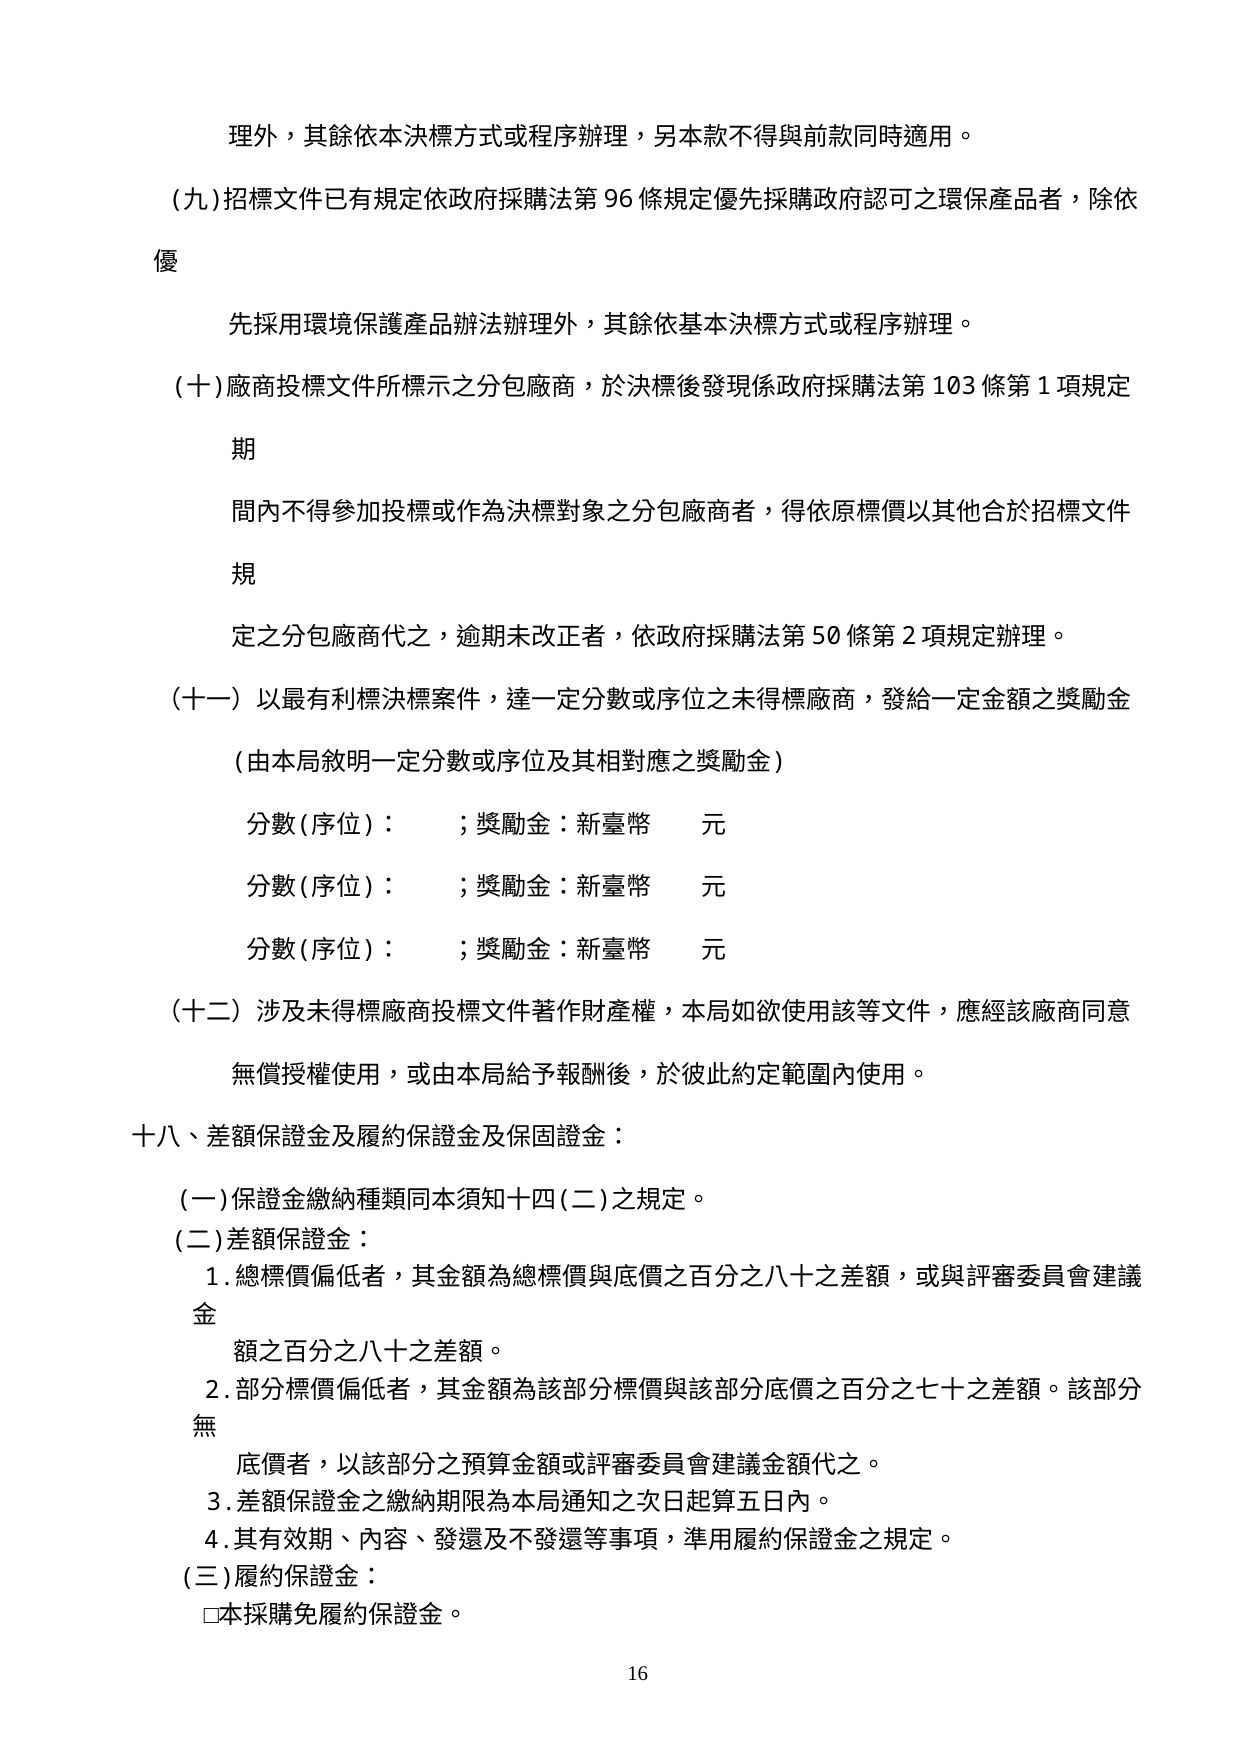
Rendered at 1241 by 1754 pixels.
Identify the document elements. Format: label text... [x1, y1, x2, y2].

text (一)保證金繳納種類同本須知十四(二)之規定。 [131, 1156, 1144, 1218]
text （十二）涉及未得標廠商投標文件著作財產權，本局如欲使用該等文件，應經該廠商同意無償授權使用，或由本局給予報酬後，於彼此約定範圍內使用。 [156, 968, 1144, 1093]
text 1.總標價偏低者，其金額為總標價與底價之百分之八十之差額，或與評審委員會建議金 [144, 1256, 1144, 1331]
text 先採用環境保護產品辦法辦理外，其餘依基本決標方式或程序辦理。 [153, 281, 1144, 343]
text (三)履約保證金： [131, 1556, 1144, 1593]
text □本採購免履約保證金。 [144, 1593, 1144, 1631]
text (十)廠商投標文件所標示之分包廠商，於決標後發現係政府採購法第103條第1項規定期 [156, 343, 1144, 468]
text 底價者，以該部分之預算金額或評審委員會建議金額代之。 [131, 1443, 1144, 1481]
text （十一）以最有利標決標案件，達一定分數或序位之未得標廠商，發給一定金額之獎勵金(由本局敘明一定分數或序位及其相對應之獎勵金) [156, 656, 1144, 781]
text 分數(序位)： ；獎勵金：新臺幣 元 [156, 843, 1144, 906]
text 理外，其餘依本決標方式或程序辦理，另本款不得與前款同時適用。 [153, 93, 1144, 156]
text 額之百分之八十之差額。 [144, 1331, 1144, 1368]
text 分數(序位)： ；獎勵金：新臺幣 元 [156, 781, 1144, 843]
text 十八、差額保證金及履約保證金及保固證金： [131, 1093, 1144, 1156]
text 4.其有效期、內容、發還及不發還等事項，準用履約保證金之規定。 [144, 1518, 1144, 1556]
text (九)招標文件已有規定依政府採購法第96條規定優先採購政府認可之環保產品者，除依優 [153, 156, 1144, 281]
text 2.部分標價偏低者，其金額為該部分標價與該部分底價之百分之七十之差額。該部分無 [144, 1368, 1144, 1443]
text 定之分包廠商代之，逾期未改正者，依政府採購法第50條第2項規定辦理。 [156, 593, 1144, 656]
text (二)差額保證金： [131, 1218, 1144, 1256]
text 分數(序位)： ；獎勵金：新臺幣 元 [156, 906, 1144, 968]
text 3.差額保證金之繳納期限為本局通知之次日起算五日內。 [131, 1481, 1144, 1518]
text 間內不得參加投標或作為決標對象之分包廠商者，得依原標價以其他合於招標文件規 [156, 468, 1144, 593]
